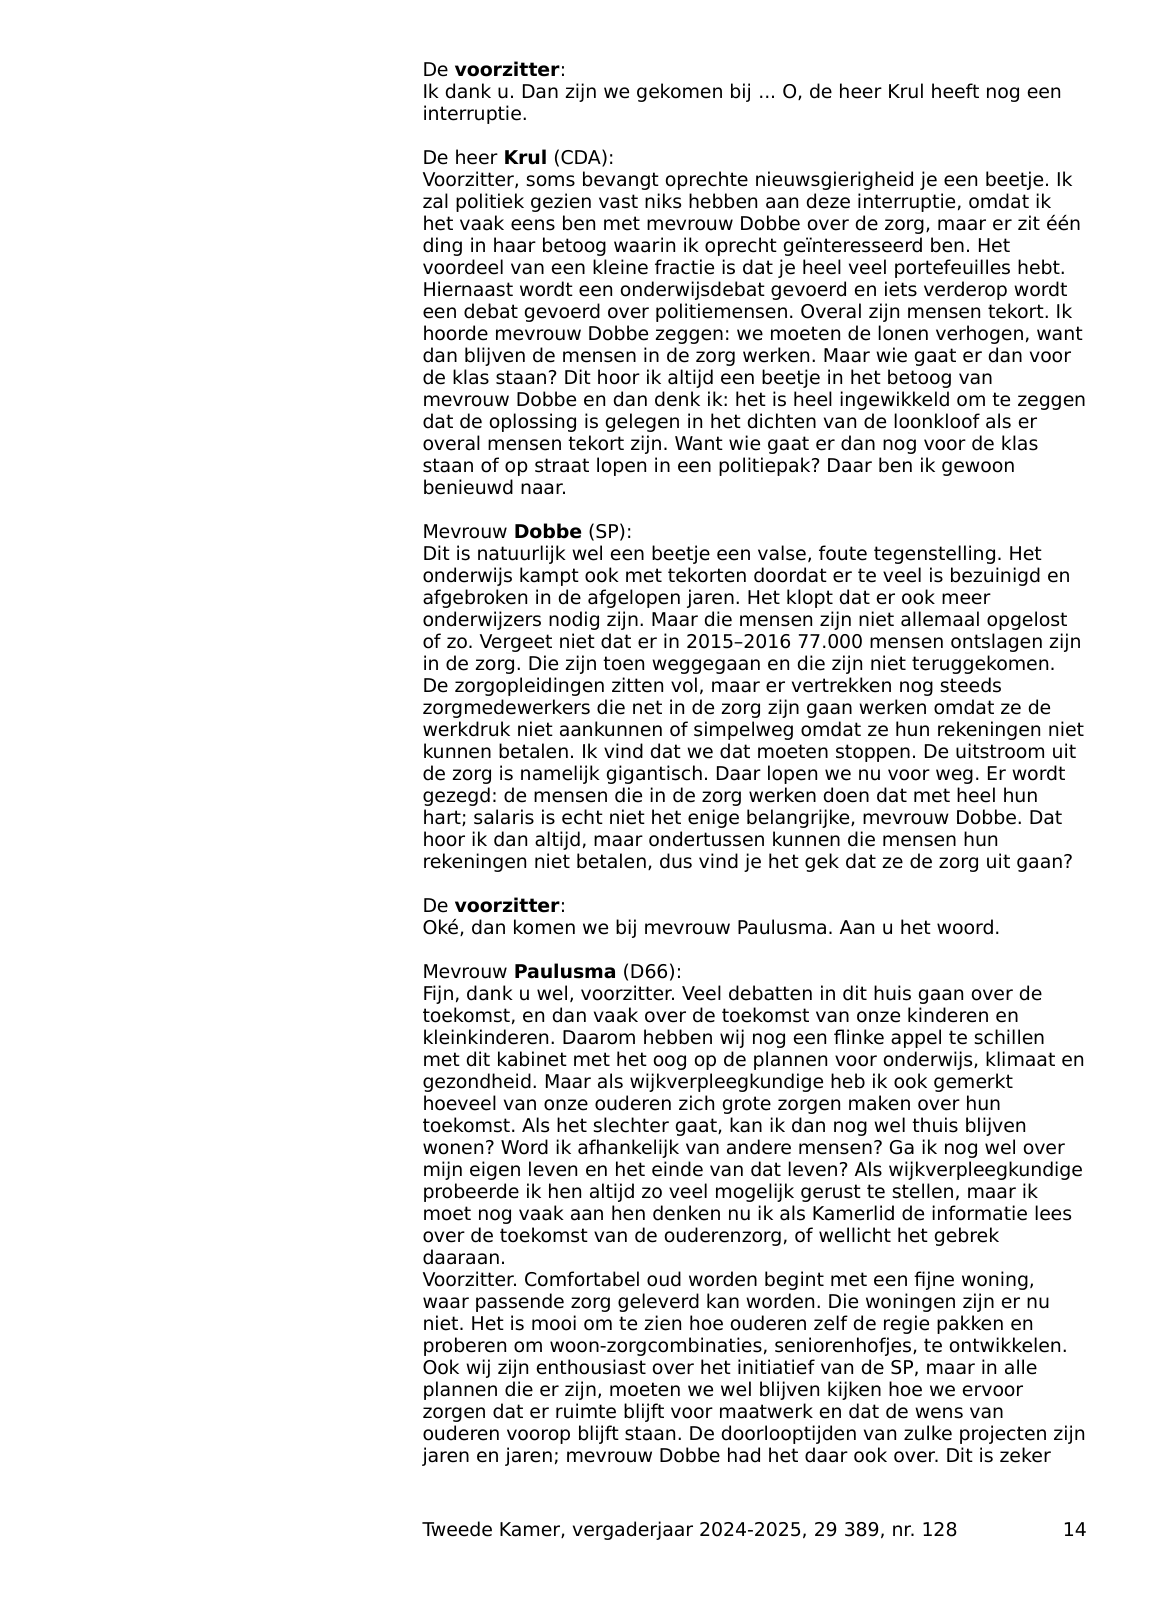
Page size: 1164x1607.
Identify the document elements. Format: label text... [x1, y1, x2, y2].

text Voorzitter. Comfortabel oud worden begint met een fijne woning, waar passende zorg geleverd kan worden. Die woningen zijn er nu niet. Het is mooi om te zien hoe ouderen zelf de regie pakken en proberen om woon-zorgcombinaties, seniorenhofjes, te ontwikkelen. Ook wij zijn enthousiast over het initiatief van de SP, maar in alle plannen die er zijn, moeten we wel blijven kijken hoe we ervoor zorgen dat er ruimte blijft voor maatwerk en dat de wens van ouderen voorop blijft staan. De doorlooptijden van zulke projecten zijn jaren en jaren; mevrouw Dobbe had het daar ook over. Dit is zeker [422, 1269, 1087, 1467]
text Mevrouw Dobbe (SP): [422, 521, 1087, 543]
text Ik dank u. Dan zijn we gekomen bij ... O, de heer Krul heeft nog een interruptie. [422, 81, 1087, 125]
text Fijn, dank u wel, voorzitter. Veel debatten in dit huis gaan over de toekomst, en dan vaak over de toekomst van onze kinderen en kleinkinderen. Daarom hebben wij nog een flinke appel te schillen met dit kabinet met het oog op de plannen voor onderwijs, klimaat en gezondheid. Maar als wijkverpleegkundige heb ik ook gemerkt hoeveel van onze ouderen zich grote zorgen maken over hun toekomst. Als het slechter gaat, kan ik dan nog wel thuis blijven wonen? Word ik afhankelijk van andere mensen? Ga ik nog wel over mijn eigen leven en het einde van dat leven? Als wijkverpleegkundige probeerde ik hen altijd zo veel mogelijk gerust te stellen, maar ik moet nog vaak aan hen denken nu ik als Kamerlid de informatie lees over de toekomst van de ouderenzorg, of wellicht het gebrek daaraan. [422, 983, 1087, 1269]
text Voorzitter, soms bevangt oprechte nieuwsgierigheid je een beetje. Ik zal politiek gezien vast niks hebben aan deze interruptie, omdat ik het vaak eens ben met mevrouw Dobbe over de zorg, maar er zit één ding in haar betoog waarin ik oprecht geïnteresseerd ben. Het voordeel van een kleine fractie is dat je heel veel portefeuilles hebt. Hiernaast wordt een onderwijsdebat gevoerd en iets verderop wordt een debat gevoerd over politiemensen. Overal zijn mensen tekort. Ik hoorde mevrouw Dobbe zeggen: we moeten de lonen verhogen, want dan blijven de mensen in de zorg werken. Maar wie gaat er dan voor de klas staan? Dit hoor ik altijd een beetje in het betoog van mevrouw Dobbe en dan denk ik: het is heel ingewikkeld om te zeggen dat de oplossing is gelegen in het dichten van de loonkloof als er overal mensen tekort zijn. Want wie gaat er dan nog voor de klas staan of op straat lopen in een politiepak? Daar ben ik gewoon benieuwd naar. [422, 169, 1087, 499]
text Mevrouw Paulusma (D66): [422, 961, 1087, 983]
text Dit is natuurlijk wel een beetje een valse, foute tegenstelling. Het onderwijs kampt ook met tekorten doordat er te veel is bezuinigd en afgebroken in de afgelopen jaren. Het klopt dat er ook meer onderwijzers nodig zijn. Maar die mensen zijn niet allemaal opgelost of zo. Vergeet niet dat er in 2015–2016 77.000 mensen ontslagen zijn in de zorg. Die zijn toen weggegaan en die zijn niet teruggekomen. De zorgopleidingen zitten vol, maar er vertrekken nog steeds zorgmedewerkers die net in de zorg zijn gaan werken omdat ze de werkdruk niet aankunnen of simpelweg omdat ze hun rekeningen niet kunnen betalen. Ik vind dat we dat moeten stoppen. De uitstroom uit de zorg is namelijk gigantisch. Daar lopen we nu voor weg. Er wordt gezegd: de mensen die in de zorg werken doen dat met heel hun hart; salaris is echt niet het enige belangrijke, mevrouw Dobbe. Dat hoor ik dan altijd, maar ondertussen kunnen die mensen hun rekeningen niet betalen, dus vind je het gek dat ze de zorg uit gaan? [422, 543, 1087, 873]
text Oké, dan komen we bij mevrouw Paulusma. Aan u het woord. [422, 917, 1087, 939]
text De voorzitter: [422, 895, 1087, 917]
text De heer Krul (CDA): [422, 147, 1087, 169]
text De voorzitter: [422, 59, 1087, 81]
